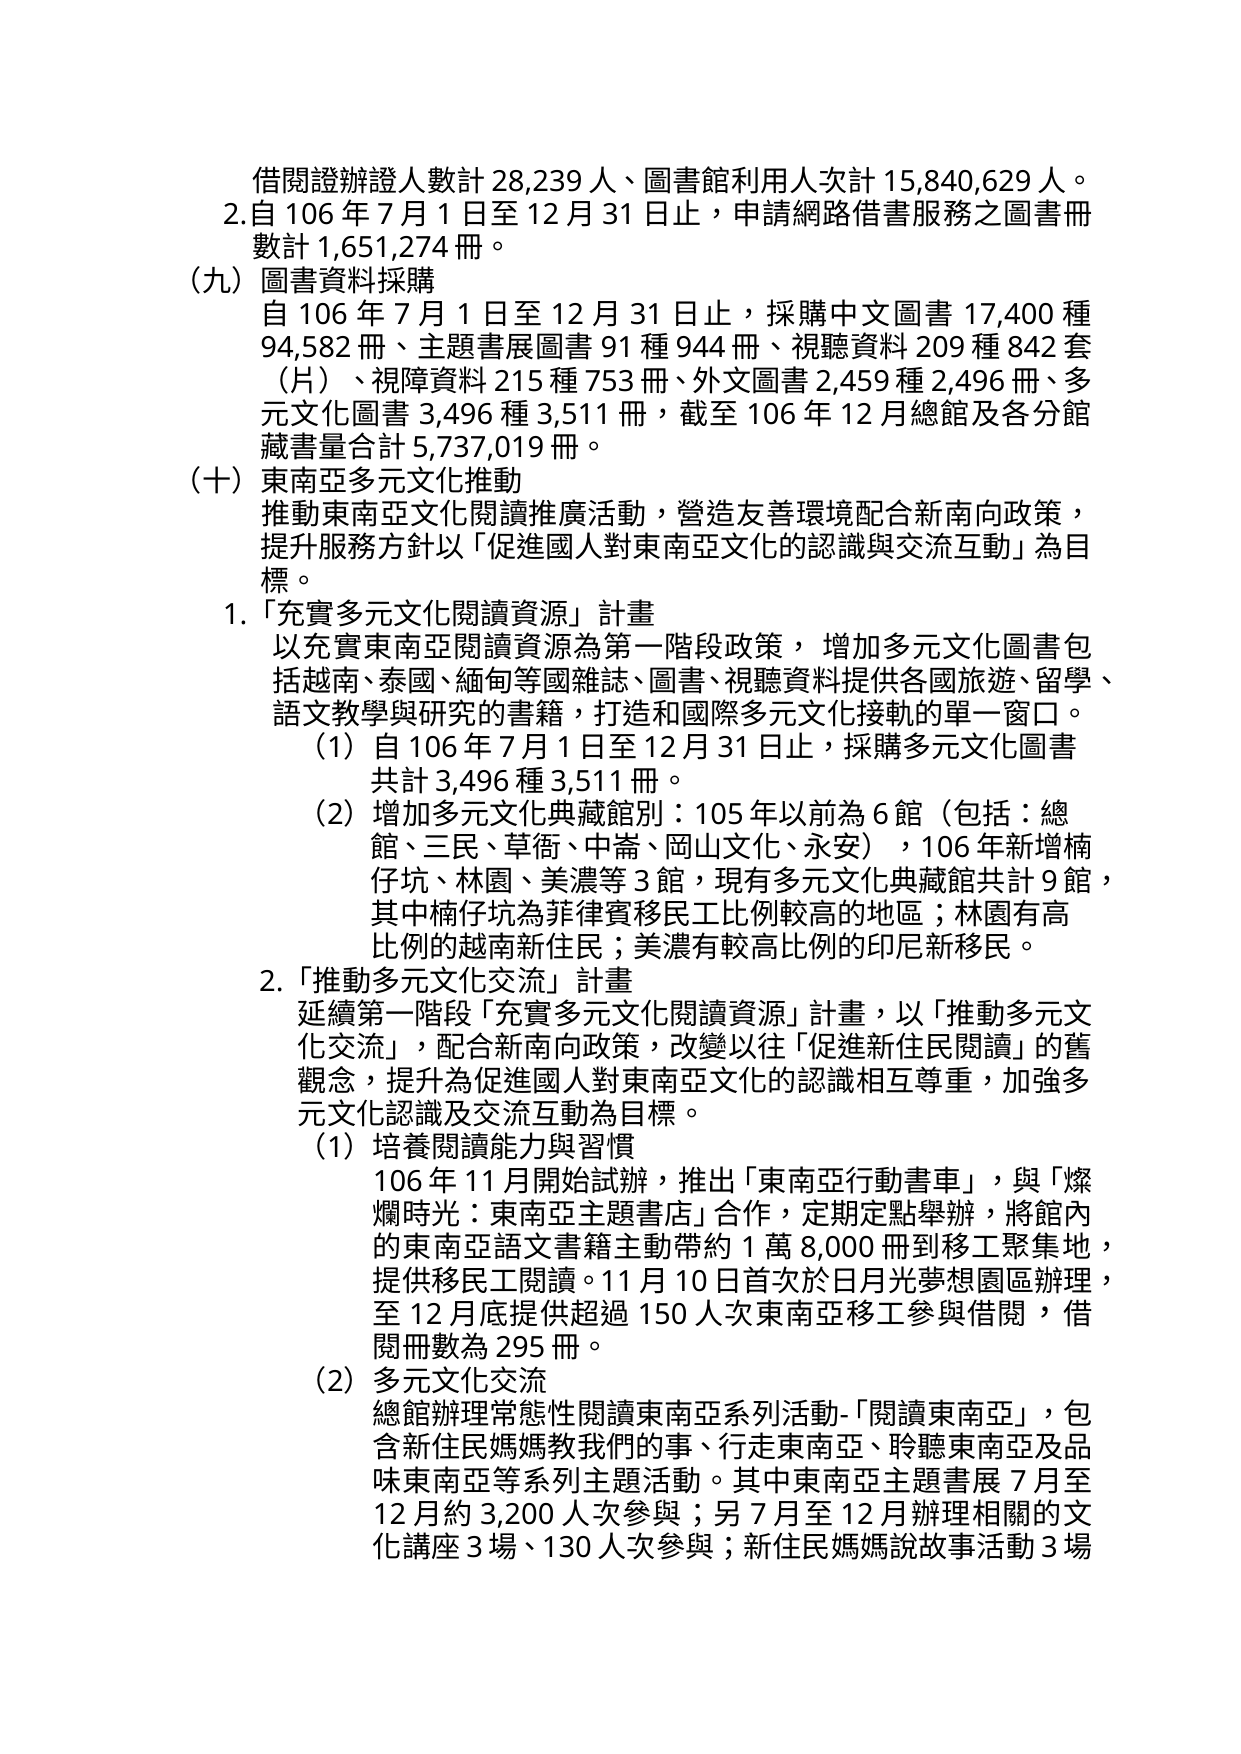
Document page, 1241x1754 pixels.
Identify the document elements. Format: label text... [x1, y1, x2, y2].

text 2.「推動多元文化交流」計畫 [259, 964, 1092, 998]
text 106年11月開始試辦，推出「東南亞行動書車」，與「燦爛時光：東南亞主題書店」合作，定期定點舉辦，將館內的東南亞語文書籍主動帶約1萬8,000冊到移工聚集地，提供移民工閱讀。11月10日首次於日月光夢想園區辦理，至12月底提供超過150人次東南亞移工參與借閱，借閱冊數為295冊。 [373, 1164, 1092, 1364]
text （1）培養閱讀能力與習慣 [298, 1131, 1092, 1164]
text （十）東南亞多元文化推動 [173, 464, 1092, 498]
text 自106年7月1日至12月31日止，採購中文圖書17,400種94,582冊、主題書展圖書91種944冊、視聽資料209種842套（片）、視障資料215種753冊、外文圖書2,459種2,496冊、多元文化圖書3,496種3,511冊，截至106年12月總館及各分館藏書量合計5,737,019冊。 [260, 298, 1092, 464]
text 2.自106年7月1日至12月31日止，申請網路借書服務之圖書冊數計1,651,274冊。 [223, 198, 1092, 264]
text 1.「充實多元文化閱讀資源」計畫 [223, 598, 1092, 631]
text 延續第一階段「充實多元文化閱讀資源」計畫，以「推動多元文化交流」，配合新南向政策，改變以往「促進新住民閱讀」的舊觀念，提升為促進國人對東南亞文化的認識相互尊重，加強多元文化認識及交流互動為目標。 [298, 998, 1092, 1131]
text （九）圖書資料採購 [173, 264, 1092, 298]
text 以充實東南亞閱讀資源為第一階段政策， 增加多元文化圖書包括越南、泰國、緬甸等國雜誌、圖書、視聽資料提供各國旅遊、留學、語文教學與研究的書籍，打造和國際多元文化接軌的單一窗口。 [273, 631, 1092, 731]
text （2）增加多元文化典藏館別：105年以前為6館（包括：總館、三民、草衙、中崙、岡山文化、永安），106年新增楠仔坑、林園、美濃等3館，現有多元文化典藏館共計9館，其中楠仔坑為菲律賓移民工比例較高的地區；林園有高比例的越南新住民；美濃有較高比例的印尼新移民。 [298, 798, 1092, 964]
text （2）多元文化交流 [298, 1364, 1092, 1398]
text （1）自106年7月1日至12月31日止，採購多元文化圖書共計3,496種3,511冊。 [298, 731, 1092, 798]
text 總館辦理常態性閱讀東南亞系列活動-「閱讀東南亞」，包含新住民媽媽教我們的事、行走東南亞、聆聽東南亞及品味東南亞等系列主題活動。其中東南亞主題書展7月至12月約3,200人次參與；另7月至12月辦理相關的文化講座3場、130人次參與；新住民媽媽說故事活動3場 [373, 1398, 1092, 1564]
text 推動東南亞文化閱讀推廣活動，營造友善環境配合新南向政策，提升服務方針以「促進國人對東南亞文化的認識與交流互動」為目標。 [260, 498, 1092, 598]
text 借閱證辦證人數計28,239人、圖書館利用人次計15,840,629人。 [223, 164, 1092, 198]
